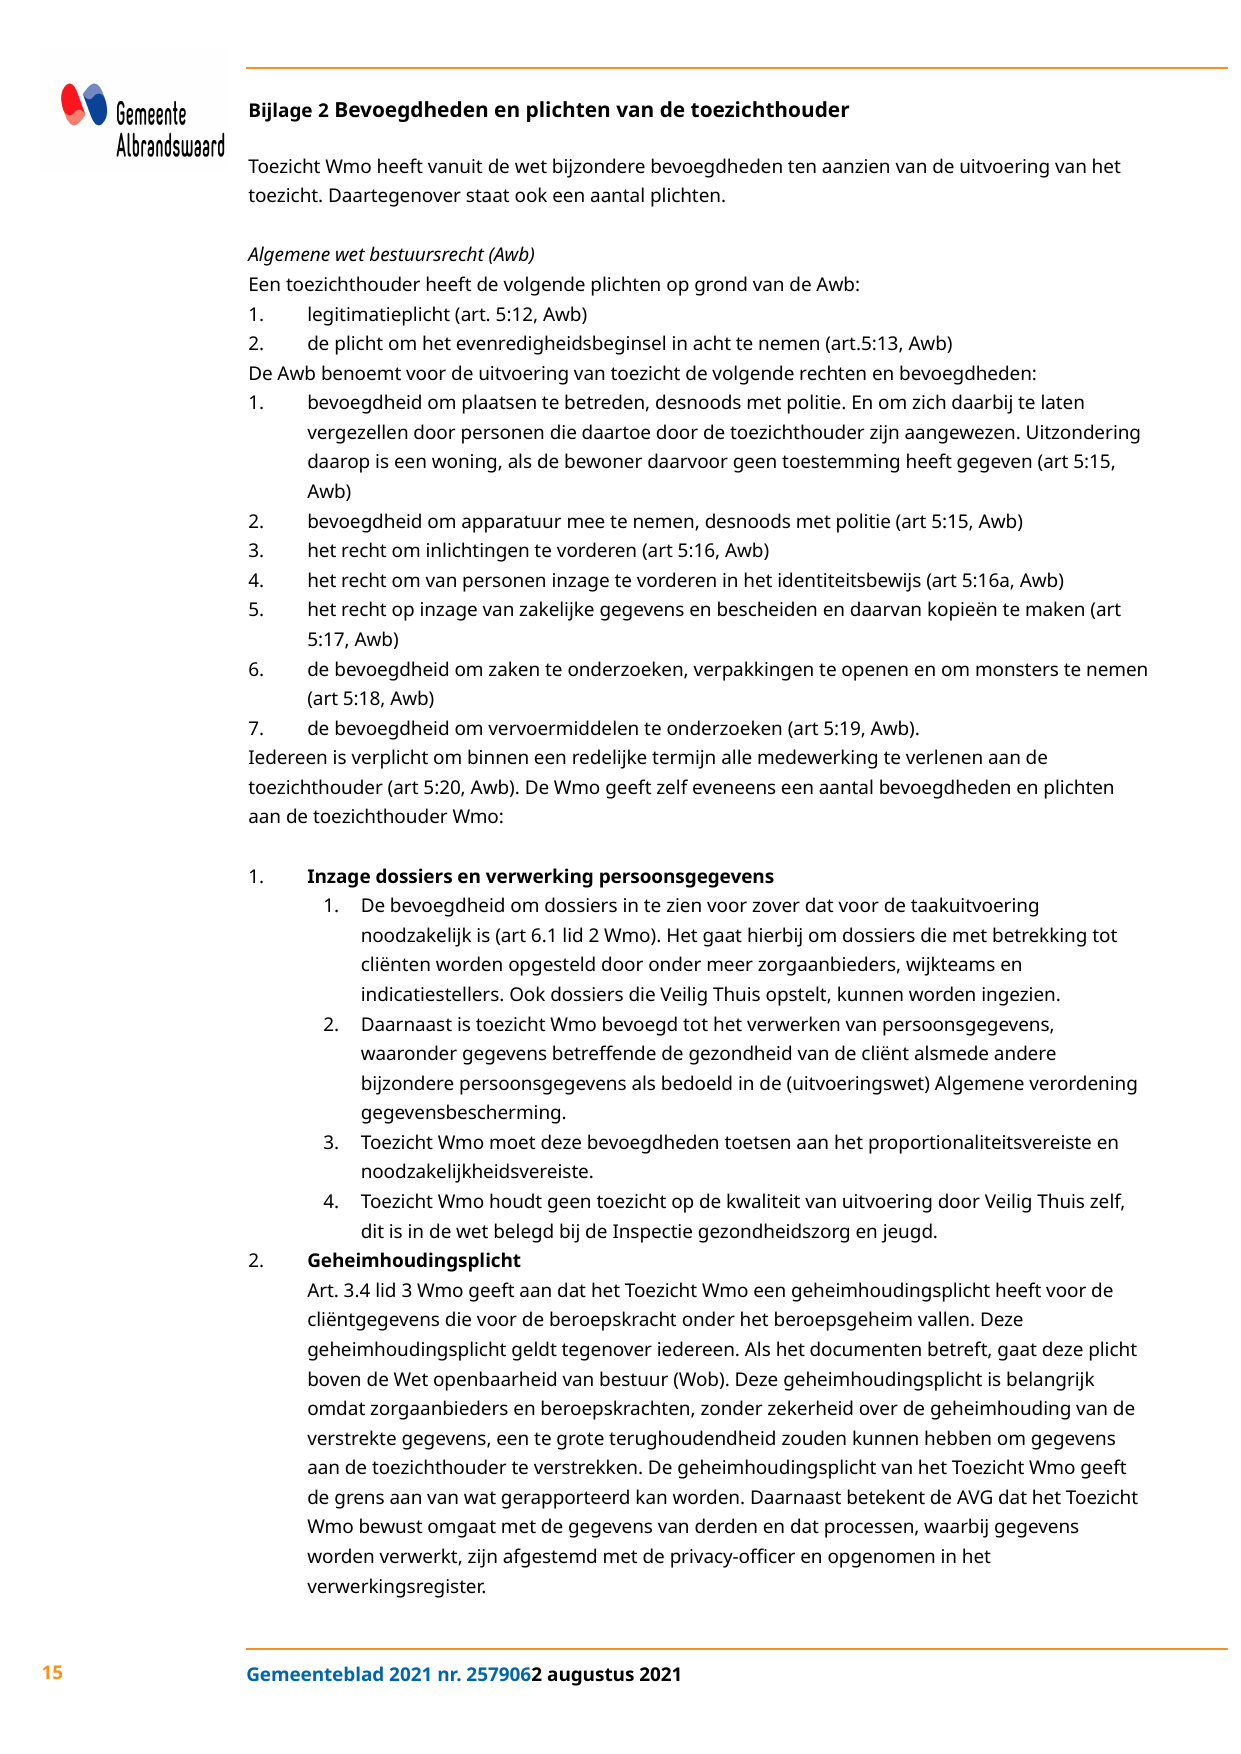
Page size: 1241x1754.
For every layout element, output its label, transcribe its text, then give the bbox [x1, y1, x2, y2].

list bevoegdheid om apparatuur mee te nemen, desnoods met politie (art 5:15, Awb) [248, 508, 1152, 534]
text Bijlage 2 Bevoegdheden en plichten van de toezichthouder [248, 95, 1152, 123]
list Toezicht Wmo moet deze bevoegdheden toetsen aan het proportionaliteitsvereiste en noodzakelijkheidsvereiste. [323, 1129, 1152, 1184]
text Algemene wet bestuursrecht (Awb) [248, 242, 1152, 267]
list Geheimhoudingsplicht [248, 1247, 1152, 1273]
list het recht om inlichtingen te vorderen (art 5:16, Awb) [248, 537, 1152, 563]
list Daarnaast is toezicht Wmo bevoegd tot het verwerken van persoonsgegevens, waaronder gegevens betreffende de gezondheid van de cliënt alsmede andere bijzondere persoonsgegevens als bedoeld in de (uitvoeringswet) Algemene verordening gegevensbescherming. [323, 1011, 1152, 1125]
list bevoegdheid om plaatsen te betreden, desnoods met politie. En om zich daarbij te laten vergezellen door personen die daartoe door de toezichthouder zijn aangewezen. Uitzondering daarop is een woning, als de bewoner daarvoor geen toestemming heeft gegeven (art 5:15, Awb) [248, 389, 1152, 504]
text De Awb benoemt voor de uitvoering van toezicht de volgende rechten en bevoegdheden: [248, 360, 1152, 386]
text Toezicht Wmo heeft vanuit de wet bijzondere bevoegdheden ten aanzien van de uitvoering van het toezicht. Daartegenover staat ook een aantal plichten. [248, 153, 1152, 208]
text Iedereen is verplicht om binnen een redelijke termijn alle medewerking te verlenen aan de toezichthouder (art 5:20, Awb). De Wmo geeft zelf eveneens een aantal bevoegdheden en plichten aan de toezichthouder Wmo: [248, 744, 1152, 829]
list het recht om van personen inzage te vorderen in het identiteitsbewijs (art 5:16a, Awb) [248, 567, 1152, 593]
list Art. 3.4 lid 3 Wmo geeft aan dat het Toezicht Wmo een geheimhoudingsplicht heeft voor de cliëntgegevens die voor de beroepskracht onder het beroepsgeheim vallen. Deze geheimhoudingsplicht geldt tegenover iedereen. Als het documenten betreft, gaat deze plicht boven de Wet openbaarheid van bestuur (Wob). Deze geheimhoudingsplicht is belangrijk omdat zorgaanbieders en beroepskrachten, zonder zekerheid over de geheimhouding van de verstrekte gegevens, een te grote terughoudendheid zouden kunnen hebben om gegevens aan de toezichthouder te verstrekken. De geheimhoudingsplicht van het Toezicht Wmo geeft de grens aan van wat gerapporteerd kan worden. Daarnaast betekent de AVG dat het Toezicht Wmo bewust omgaat met de gegevens van derden en dat processen, waarbij gegevens worden verwerkt, zijn afgestemd met de privacy-officer en opgenomen in het verwerkingsregister. [248, 1277, 1152, 1599]
list de bevoegdheid om vervoermiddelen te onderzoeken (art 5:19, Awb). [248, 715, 1152, 741]
list de plicht om het evenredigheidsbeginsel in acht te nemen (art.5:13, Awb) [248, 330, 1152, 356]
list legitimatieplicht (art. 5:12, Awb) [248, 301, 1152, 327]
list de bevoegdheid om zaken te onderzoeken, verpakkingen te openen en om monsters te nemen (art 5:18, Awb) [248, 656, 1152, 711]
text Een toezichthouder heeft de volgende plichten op grond van de Awb: [248, 271, 1152, 297]
list Inzage dossiers en verwerking persoonsgegevens [248, 863, 1152, 889]
list De bevoegdheid om dossiers in te zien voor zover dat voor de taakuitvoering noodzakelijk is (art 6.1 lid 2 Wmo). Het gaat hierbij om dossiers die met betrekking tot cliënten worden opgesteld door onder meer zorgaanbieders, wijkteams en indicatiestellers. Ook dossiers die Veilig Thuis opstelt, kunnen worden ingezien. [323, 892, 1152, 1007]
picture [41, 47, 231, 172]
list het recht op inzage van zakelijke gegevens en bescheiden en daarvan kopieën te maken (art 5:17, Awb) [248, 597, 1152, 652]
list Toezicht Wmo houdt geen toezicht op de kwaliteit van uitvoering door Veilig Thuis zelf, dit is in de wet belegd bij de Inspectie gezondheidszorg en jeugd. [323, 1188, 1152, 1244]
